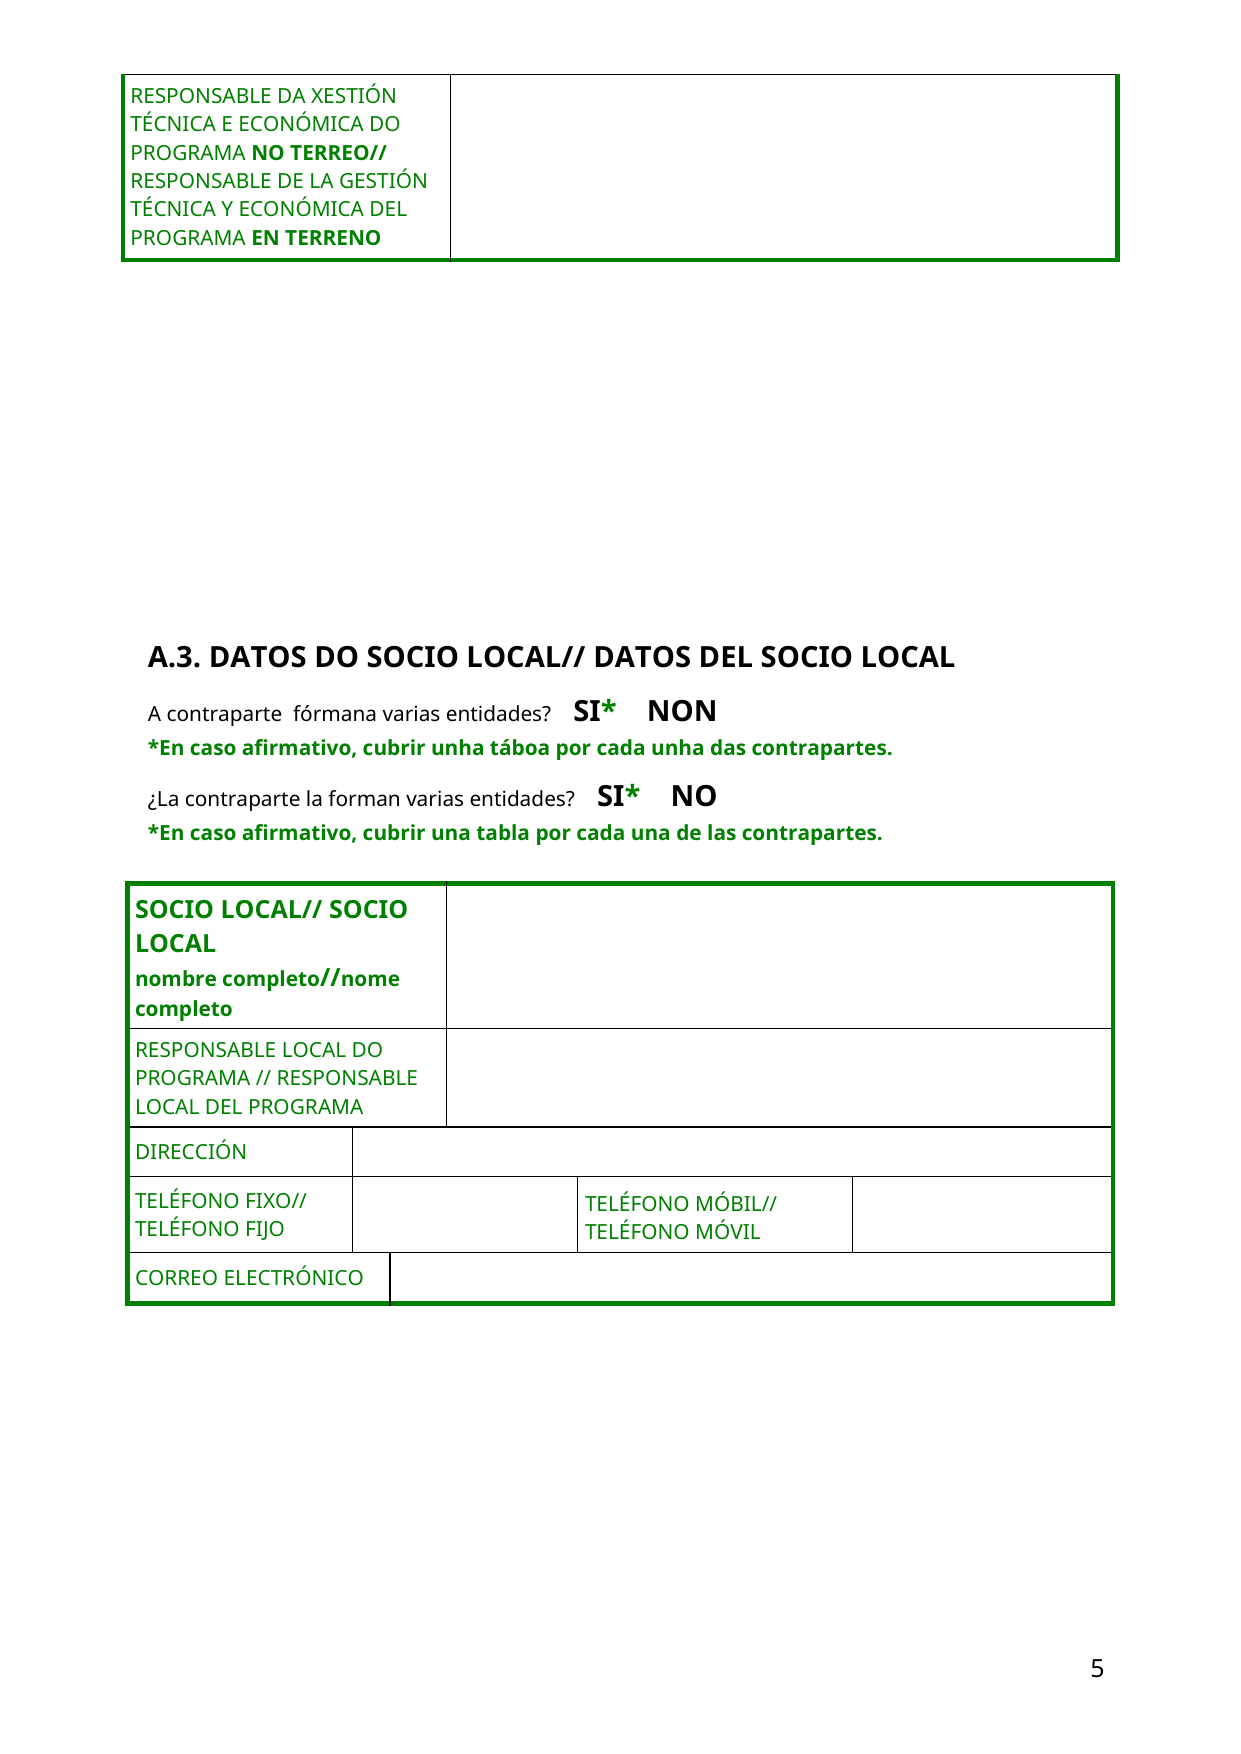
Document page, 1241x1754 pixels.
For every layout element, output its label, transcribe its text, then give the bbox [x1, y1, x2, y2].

table_header [447, 886, 1111, 1028]
table_cell [853, 1177, 1111, 1252]
table_cell [353, 1128, 1111, 1176]
table_cell RESPONSABLE LOCAL DO PROGRAMA // RESPONSABLE LOCAL DEL PROGRAMA [130, 1029, 446, 1126]
text A contraparte fórmana varias entidades? SI* NON [148, 676, 1092, 733]
table_cell [451, 75, 1115, 257]
table_cell TELÉFONO MÓBIL// TELÉFONO MÓVIL [578, 1177, 852, 1252]
table_cell DIRECCIÓN [130, 1128, 352, 1176]
subtitle A.3. DATOS DO SOCIO LOCAL// DATOS DEL SOCIO LOCAL [148, 637, 1092, 676]
table_cell RESPONSABLE DA XESTIÓN TÉCNICA E ECONÓMICA DO PROGRAMA NO TERREO// RESPONSABLE DE LA GESTIÓN TÉCNICA Y ECONÓMICA DEL PROGRAMA EN TERRENO [125, 75, 450, 257]
table_cell CORREO ELECTRÓNICO [130, 1253, 389, 1301]
text *En caso afirmativo, cubrir una tabla por cada una de las contrapartes. [148, 818, 1092, 847]
table_cell [391, 1253, 1111, 1301]
text *En caso afirmativo, cubrir unha táboa por cada unha das contrapartes. [148, 733, 1092, 762]
table_header SOCIO LOCAL// SOCIO LOCAL nombre completo//nome completo [130, 886, 446, 1028]
text ¿La contraparte la forman varias entidades? SI* NO [148, 762, 1092, 818]
table_cell [353, 1177, 577, 1252]
table_cell [447, 1029, 1111, 1126]
table_cell TELÉFONO FIXO// TELÉFONO FIJO [130, 1177, 352, 1252]
